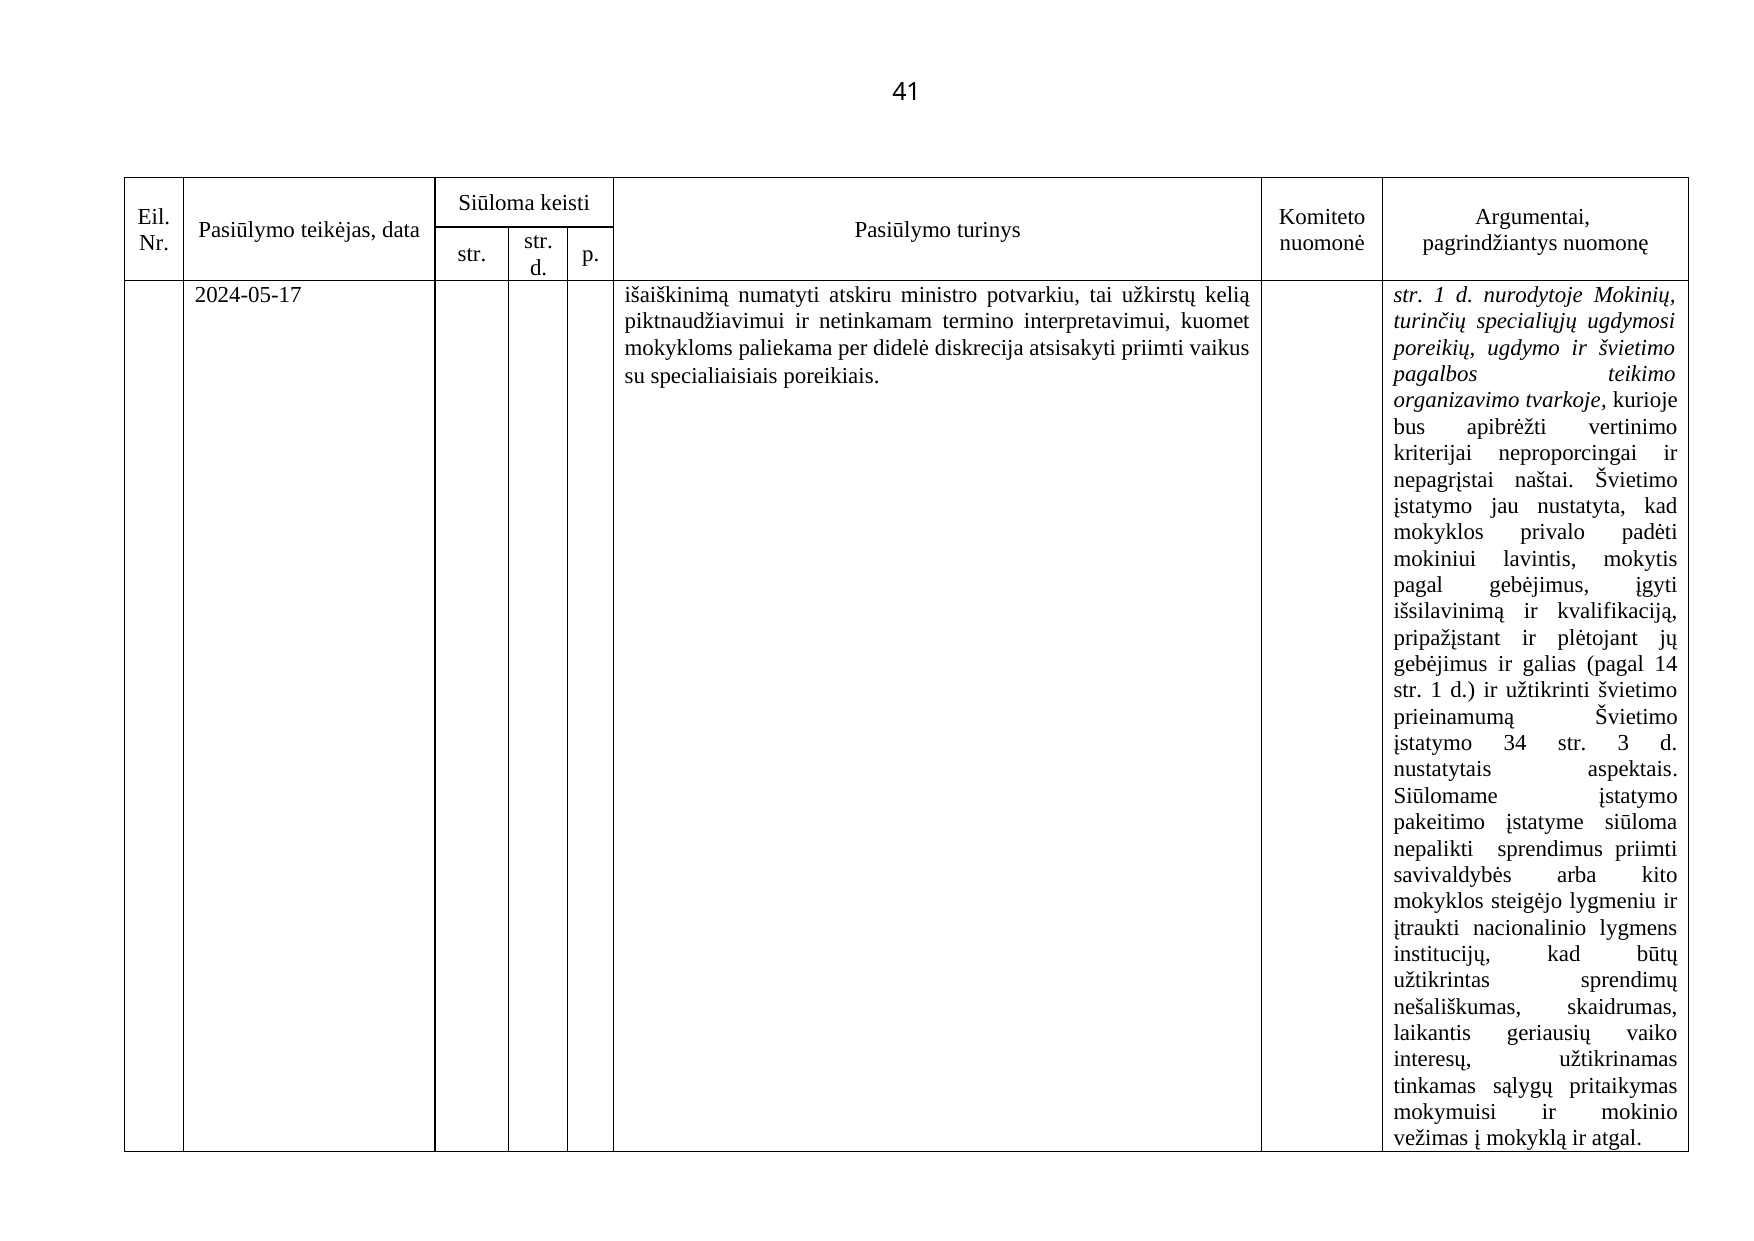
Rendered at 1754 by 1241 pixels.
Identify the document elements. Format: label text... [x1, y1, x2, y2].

table_cell str. [436, 228, 508, 280]
table_cell išaiškinimą numatyti atskiru ministro potvarkiu, tai užkirstų kelią piktnaudžiavimui ir netinkamam termino interpretavimui, kuomet mokykloms paliekama per didelė diskrecija atsisakyti priimti vaikus su specialiaisiais poreikiais. [614, 281, 1261, 1151]
table_cell [1262, 281, 1382, 1151]
table_header Pasiūlymo turinys [614, 178, 1261, 280]
table_cell p. [568, 228, 613, 280]
table_cell [509, 281, 567, 1151]
table_header Komiteto nuomonė [1262, 178, 1382, 280]
table_header Argumentai, pagrindžiantys nuomonę [1383, 178, 1688, 280]
table_cell str. d. [509, 228, 567, 280]
table_cell [568, 281, 613, 1151]
table_cell [125, 281, 183, 1151]
table_header Eil. Nr. [125, 178, 183, 280]
table_header Siūloma keisti [436, 178, 613, 226]
table_cell str. 1 d. nurodytoje Mokinių, turinčių specialiųjų ugdymosi poreikių, ugdymo ir švietimo pagalbos teikimo organizavimo tvarkoje, kurioje bus apibrėžti vertinimo kriterijai neproporcingai ir nepagrįstai naštai. Švietimo įstatymo jau nustatyta, kad mokyklos privalo padėti mokiniui lavintis, mokytis pagal gebėjimus, įgyti išsilavinimą ir kvalifikaciją, pripažįstant ir plėtojant jų gebėjimus ir galias (pagal 14 str. 1 d.) ir užtikrinti švietimo prieinamumą Švietimo įstatymo 34 str. 3 d. nustatytais aspektais. Siūlomame įstatymo pakeitimo įstatyme siūloma nepalikti sprendimus priimti savivaldybės arba kito mokyklos steigėjo lygmeniu ir įtraukti nacionalinio lygmens institucijų, kad būtų užtikrintas sprendimų nešališkumas, skaidrumas, laikantis geriausių vaiko interesų, užtikrinamas tinkamas sąlygų pritaikymas mokymuisi ir mokinio vežimas į mokyklą ir atgal. [1383, 281, 1688, 1151]
table_cell [436, 281, 508, 1151]
table_cell 2024-05-17 [184, 281, 434, 1151]
table_header Pasiūlymo teikėjas, data [184, 178, 434, 280]
